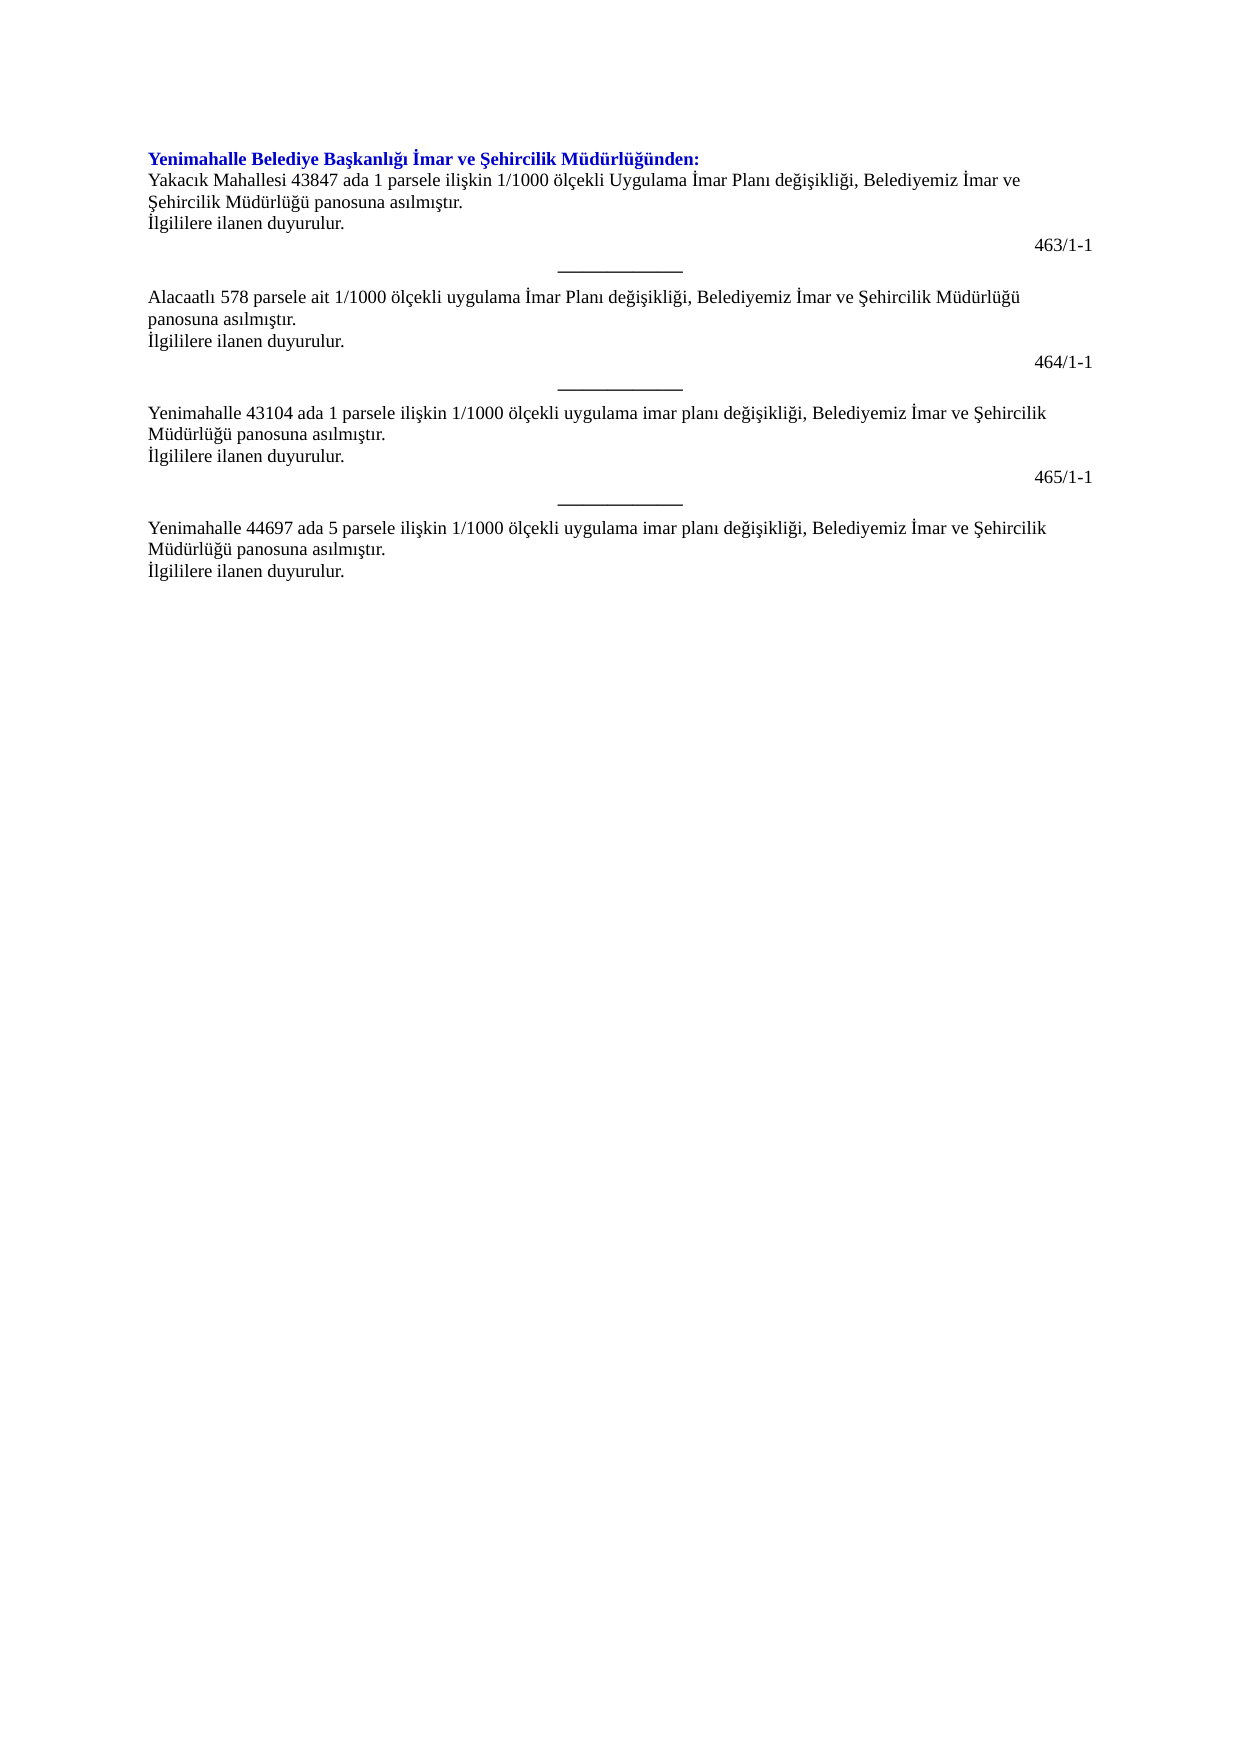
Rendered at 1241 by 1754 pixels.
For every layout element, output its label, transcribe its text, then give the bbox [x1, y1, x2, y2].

text ————— [148, 373, 1093, 402]
text Yenimahalle 43104 ada 1 parsele ilişkin 1/1000 ölçekli uygulama imar planı değişikliği, Belediyemiz İmar ve Şehircilik Müdürlüğü panosuna asılmıştır. [148, 402, 1093, 445]
text ————— [148, 255, 1093, 284]
text Yenimahalle 44697 ada 5 parsele ilişkin 1/1000 ölçekli uygulama imar planı değişikliği, Belediyemiz İmar ve Şehircilik Müdürlüğü panosuna asılmıştır. [148, 517, 1093, 560]
text 465/1-1 [148, 466, 1093, 488]
text İlgililere ilanen duyurulur. [148, 212, 1093, 234]
text 464/1-1 [148, 351, 1093, 373]
text İlgililere ilanen duyurulur. [148, 560, 1093, 581]
text İlgililere ilanen duyurulur. [148, 330, 1093, 351]
text ————— [148, 488, 1093, 517]
text Yakacık Mahallesi 43847 ada 1 parsele ilişkin 1/1000 ölçekli Uygulama İmar Planı değişikliği, Belediyemiz İmar ve Şehircilik Müdürlüğü panosuna asılmıştır. [148, 169, 1093, 212]
text 463/1-1 [148, 234, 1093, 255]
text Alacaatlı 578 parsele ait 1/1000 ölçekli uygulama İmar Planı değişikliği, Belediyemiz İmar ve Şehircilik Müdürlüğü panosuna asılmıştır. [148, 284, 1093, 330]
text Yenimahalle Belediye Başkanlığı İmar ve Şehircilik Müdürlüğünden: [148, 148, 1093, 169]
text İlgililere ilanen duyurulur. [148, 445, 1093, 466]
